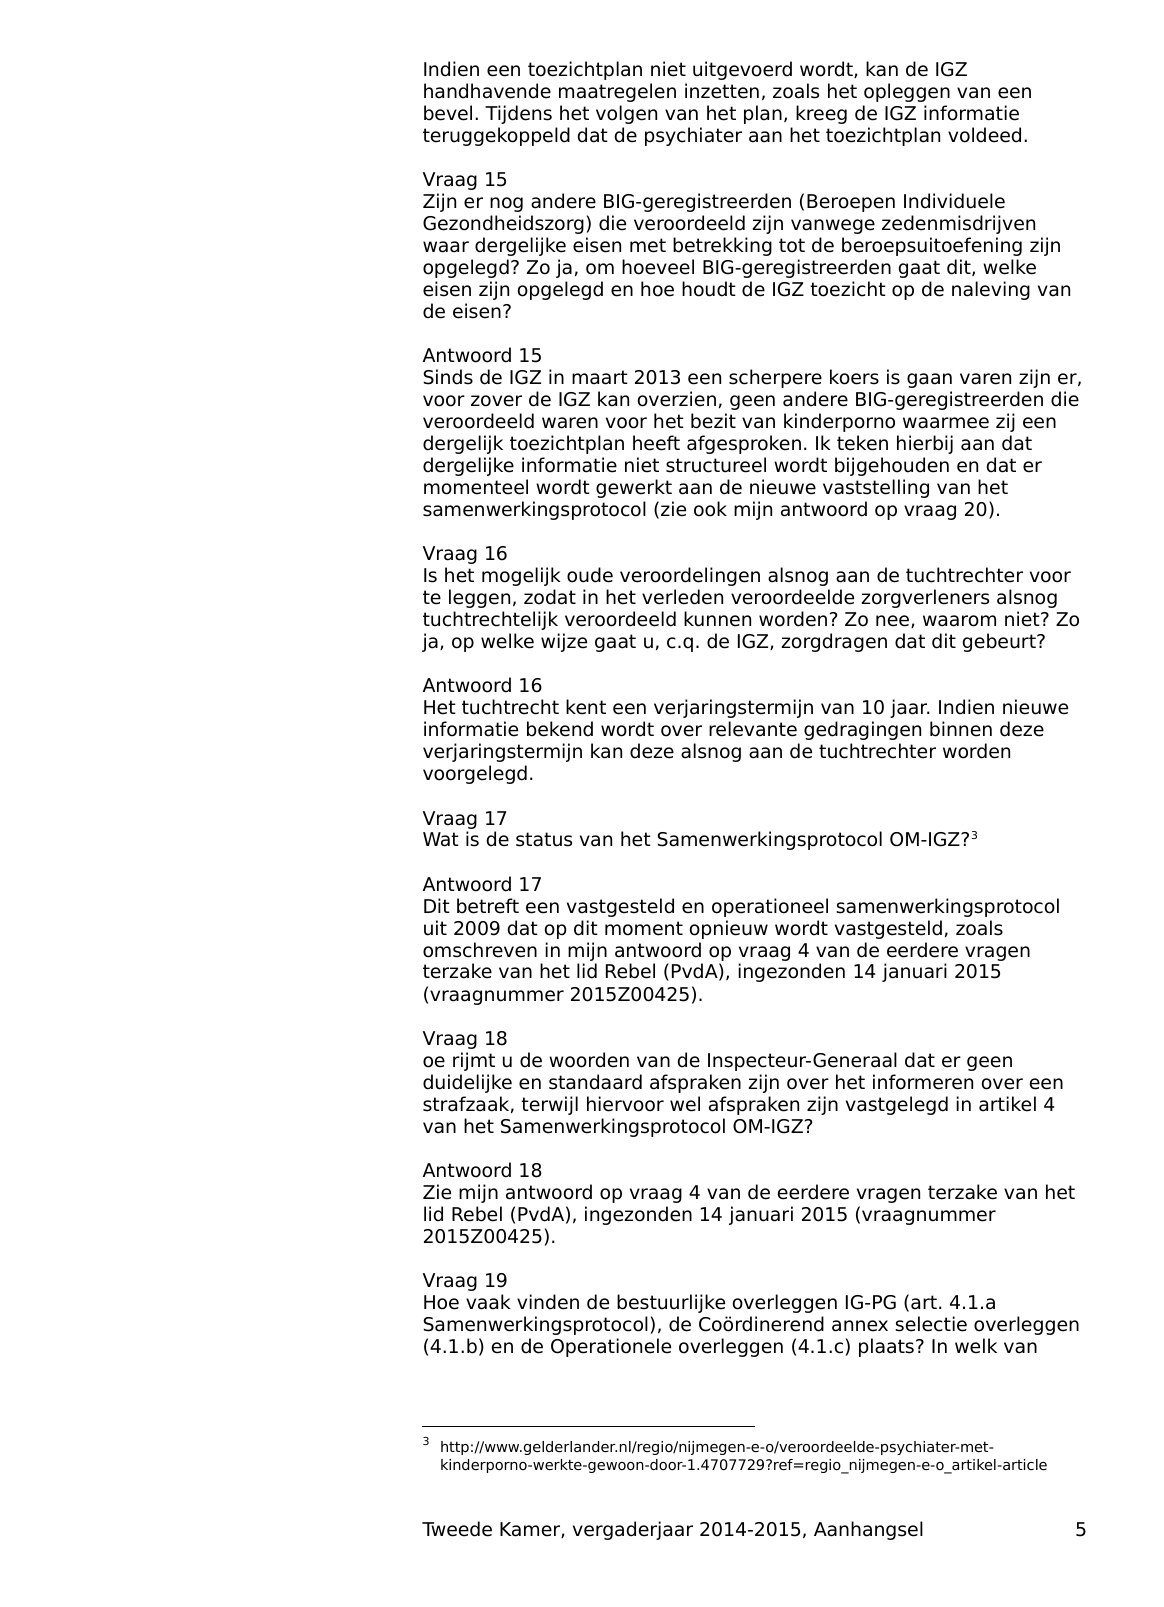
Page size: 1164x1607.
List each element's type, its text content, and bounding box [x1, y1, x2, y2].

text Zie mijn antwoord op vraag 4 van de eerdere vragen terzake van het lid Rebel (PvdA), ingezonden 14 januari 2015 (vraagnummer 2015Z00425). [422, 1182, 1087, 1248]
text Wat is de status van het Samenwerkingsprotocol OM-IGZ? [422, 829, 1087, 851]
text Antwoord 16 [422, 675, 1087, 697]
text Vraag 15 [422, 169, 1087, 191]
text Het tuchtrecht kent een verjaringstermijn van 10 jaar. Indien nieuwe informatie bekend wordt over relevante gedragingen binnen deze verjaringstermijn kan deze alsnog aan de tuchtrechter worden voorgelegd. [422, 697, 1087, 785]
text oe rijmt u de woorden van de Inspecteur-Generaal dat er geen duidelijke en standaard afspraken zijn over het informeren over een strafzaak, terwijl hiervoor wel afspraken zijn vastgelegd in artikel 4 van het Samenwerkingsprotocol OM-IGZ? [422, 1049, 1087, 1137]
text http://www.gelderlander.nl/regio/nijmegen-e-o/veroordeelde-psychiater-met-kinderporno-werkte-gewoon-door-1.4707729?ref=regio_nijmegen-e-o_artikel-article [422, 1435, 1087, 1474]
text Indien een toezichtplan niet uitgevoerd wordt, kan de IGZ handhavende maatregelen inzetten, zoals het opleggen van een bevel. Tijdens het volgen van het plan, kreeg de IGZ informatie teruggekoppeld dat de psychiater aan het toezichtplan voldeed. [422, 59, 1087, 147]
text Vraag 17 [422, 807, 1087, 829]
text Hoe vaak vinden de bestuurlijke overleggen IG-PG (art. 4.1.a Samenwerkingsprotocol), de Coördinerend annex selectie overleggen (4.1.b) en de Operationele overleggen (4.1.c) plaats? In welk van [422, 1292, 1087, 1358]
text Vraag 18 [422, 1028, 1087, 1049]
text Vraag 19 [422, 1270, 1087, 1292]
text Antwoord 15 [422, 345, 1087, 367]
text Vraag 16 [422, 543, 1087, 565]
text Dit betreft een vastgesteld en operationeel samenwerkingsprotocol uit 2009 dat op dit moment opnieuw wordt vastgesteld, zoals omschreven in mijn antwoord op vraag 4 van de eerdere vragen terzake van het lid Rebel (PvdA), ingezonden 14 januari 2015 (vraagnummer 2015Z00425). [422, 896, 1087, 1005]
text Is het mogelijk oude veroordelingen alsnog aan de tuchtrechter voor te leggen, zodat in het verleden veroordeelde zorgverleners alsnog tuchtrechtelijk veroordeeld kunnen worden? Zo nee, waarom niet? Zo ja, op welke wijze gaat u, c.q. de IGZ, zorgdragen dat dit gebeurt? [422, 565, 1087, 653]
text Zijn er nog andere BIG-geregistreerden (Beroepen Individuele Gezondheidszorg) die veroordeeld zijn vanwege zedenmisdrijven waar dergelijke eisen met betrekking tot de beroepsuitoefening zijn opgelegd? Zo ja, om hoeveel BIG-geregistreerden gaat dit, welke eisen zijn opgelegd en hoe houdt de IGZ toezicht op de naleving van de eisen? [422, 191, 1087, 323]
text Sinds de IGZ in maart 2013 een scherpere koers is gaan varen zijn er, voor zover de IGZ kan overzien, geen andere BIG-geregistreerden die veroordeeld waren voor het bezit van kinderporno waarmee zij een dergelijk toezichtplan heeft afgesproken. Ik teken hierbij aan dat dergelijke informatie niet structureel wordt bijgehouden en dat er momenteel wordt gewerkt aan de nieuwe vaststelling van het samenwerkingsprotocol (zie ook mijn antwoord op vraag 20). [422, 367, 1087, 521]
text Antwoord 18 [422, 1160, 1087, 1182]
text Antwoord 17 [422, 873, 1087, 896]
